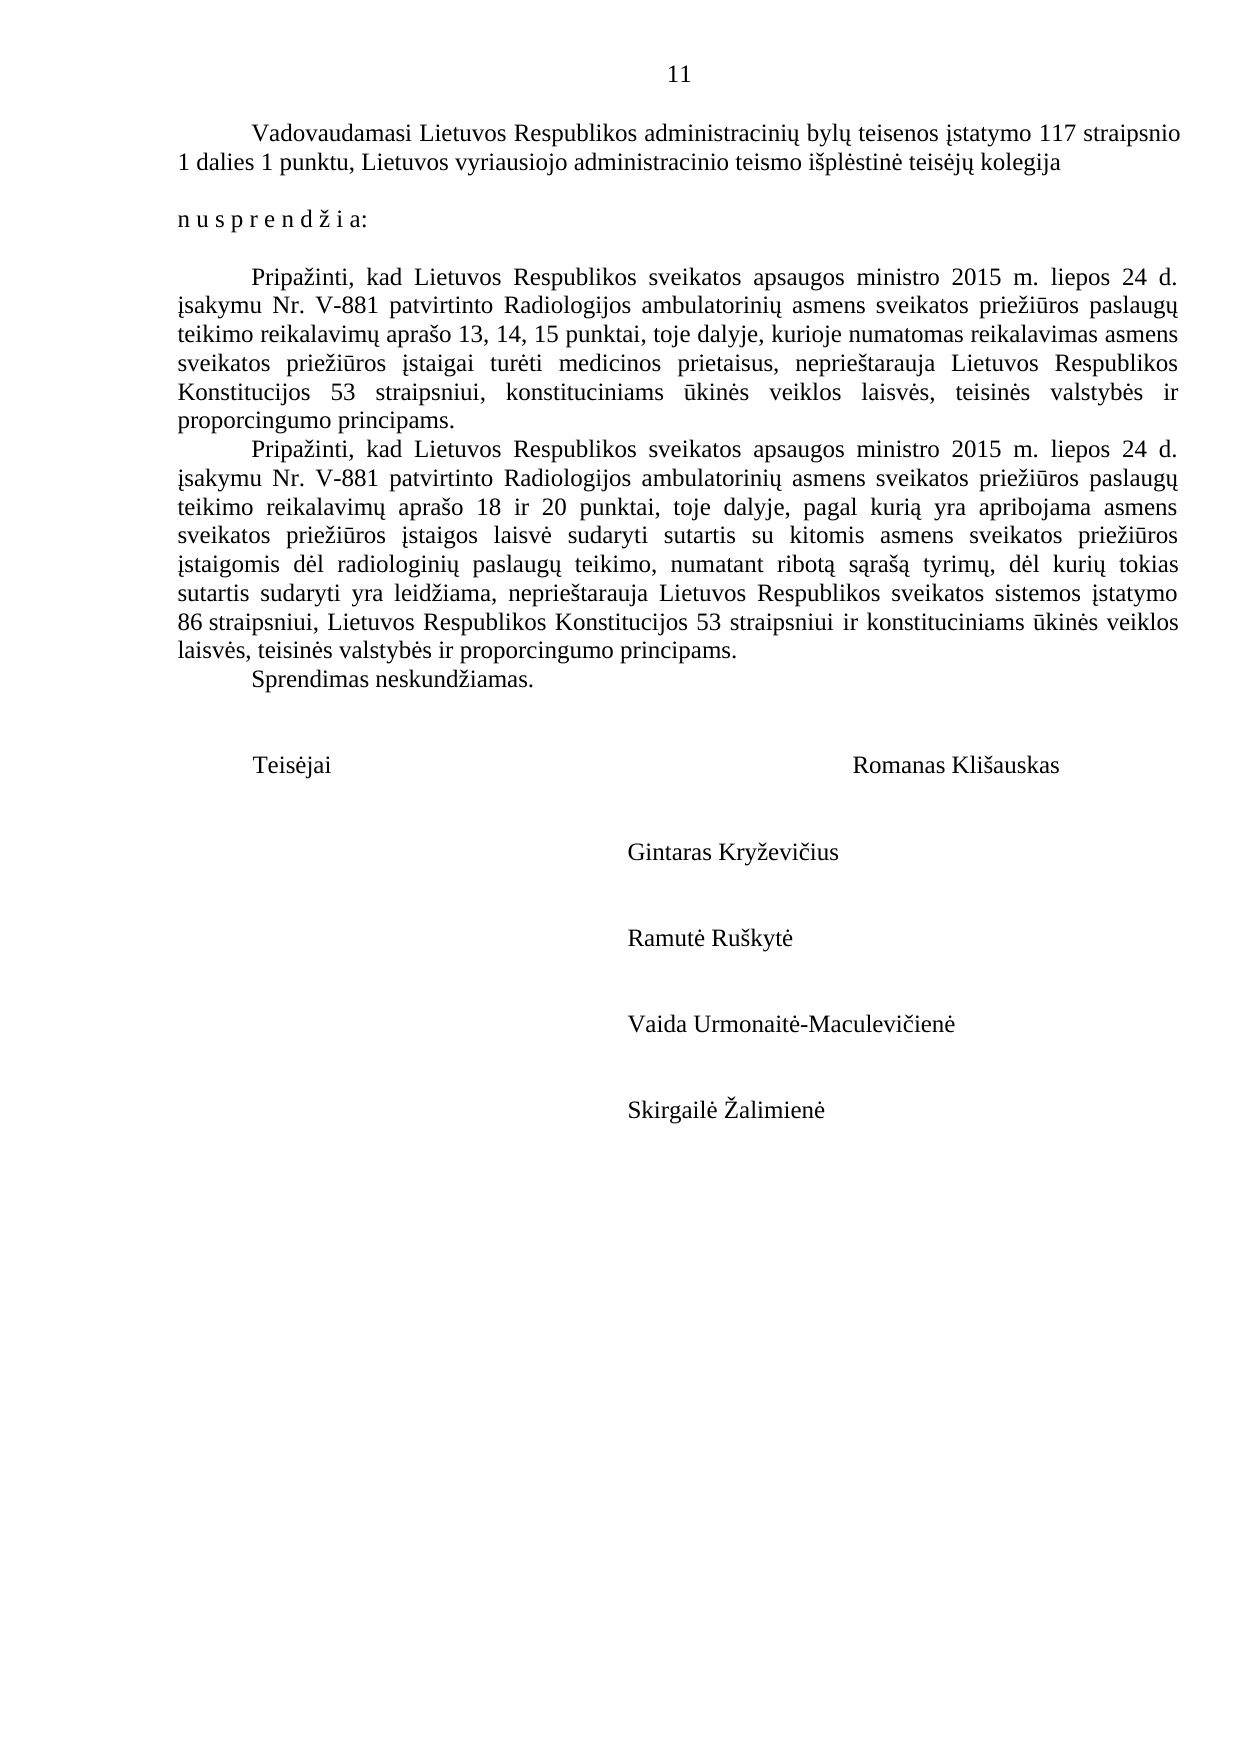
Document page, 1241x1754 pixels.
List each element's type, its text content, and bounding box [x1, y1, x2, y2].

text Sprendimas neskundžiamas. [177, 664, 1179, 693]
text Vadovaudamasi Lietuvos Respublikos administracinių bylų teisenos įstatymo 117 straipsnio 1 dalies 1 punktu, Lietuvos vyriausiojo administracinio teismo išplėstinė teisėjų kolegija [177, 118, 1181, 176]
text Vaida Urmonaitė-Maculevičienė [177, 1009, 1181, 1038]
text Pripažinti, kad Lietuvos Respublikos sveikatos apsaugos ministro 2015 m. liepos 24 d. įsakymu Nr. V-881 patvirtinto Radiologijos ambulatorinių asmens sveikatos priežiūros paslaugų teikimo reikalavimų aprašo 18 ir 20 punktai, toje dalyje, pagal kurią yra apribojama asmens sveikatos priežiūros įstaigos laisvė sudaryti sutartis su kitomis asmens sveikatos priežiūros įstaigomis dėl radiologinių paslaugų teikimo, numatant ribotą sąrašą tyrimų, dėl kurių tokias sutartis sudaryti yra leidžiama, neprieštarauja Lietuvos Respublikos sveikatos sistemos įstatymo 86 straipsniui, Lietuvos Respublikos Konstitucijos 53 straipsniui ir konstituciniams ūkinės veiklos laisvės, teisinės valstybės ir proporcingumo principams. [177, 434, 1179, 664]
text n u s p r e n d ž i a: [177, 204, 1181, 233]
text Ramutė Ruškytė [177, 923, 1181, 952]
text Teisėjai Romanas Klišauskas [177, 751, 1181, 779]
text Skirgailė Žalimienė [177, 1096, 1181, 1124]
text Gintaras Kryževičius [177, 837, 1181, 866]
text Pripažinti, kad Lietuvos Respublikos sveikatos apsaugos ministro 2015 m. liepos 24 d. įsakymu Nr. V-881 patvirtinto Radiologijos ambulatorinių asmens sveikatos priežiūros paslaugų teikimo reikalavimų aprašo 13, 14, 15 punktai, toje dalyje, kurioje numatomas reikalavimas asmens sveikatos priežiūros įstaigai turėti medicinos prietaisus, neprieštarauja Lietuvos Respublikos Konstitucijos 53 straipsniui, konstituciniams ūkinės veiklos laisvės, teisinės valstybės ir proporcingumo principams. [177, 262, 1179, 434]
